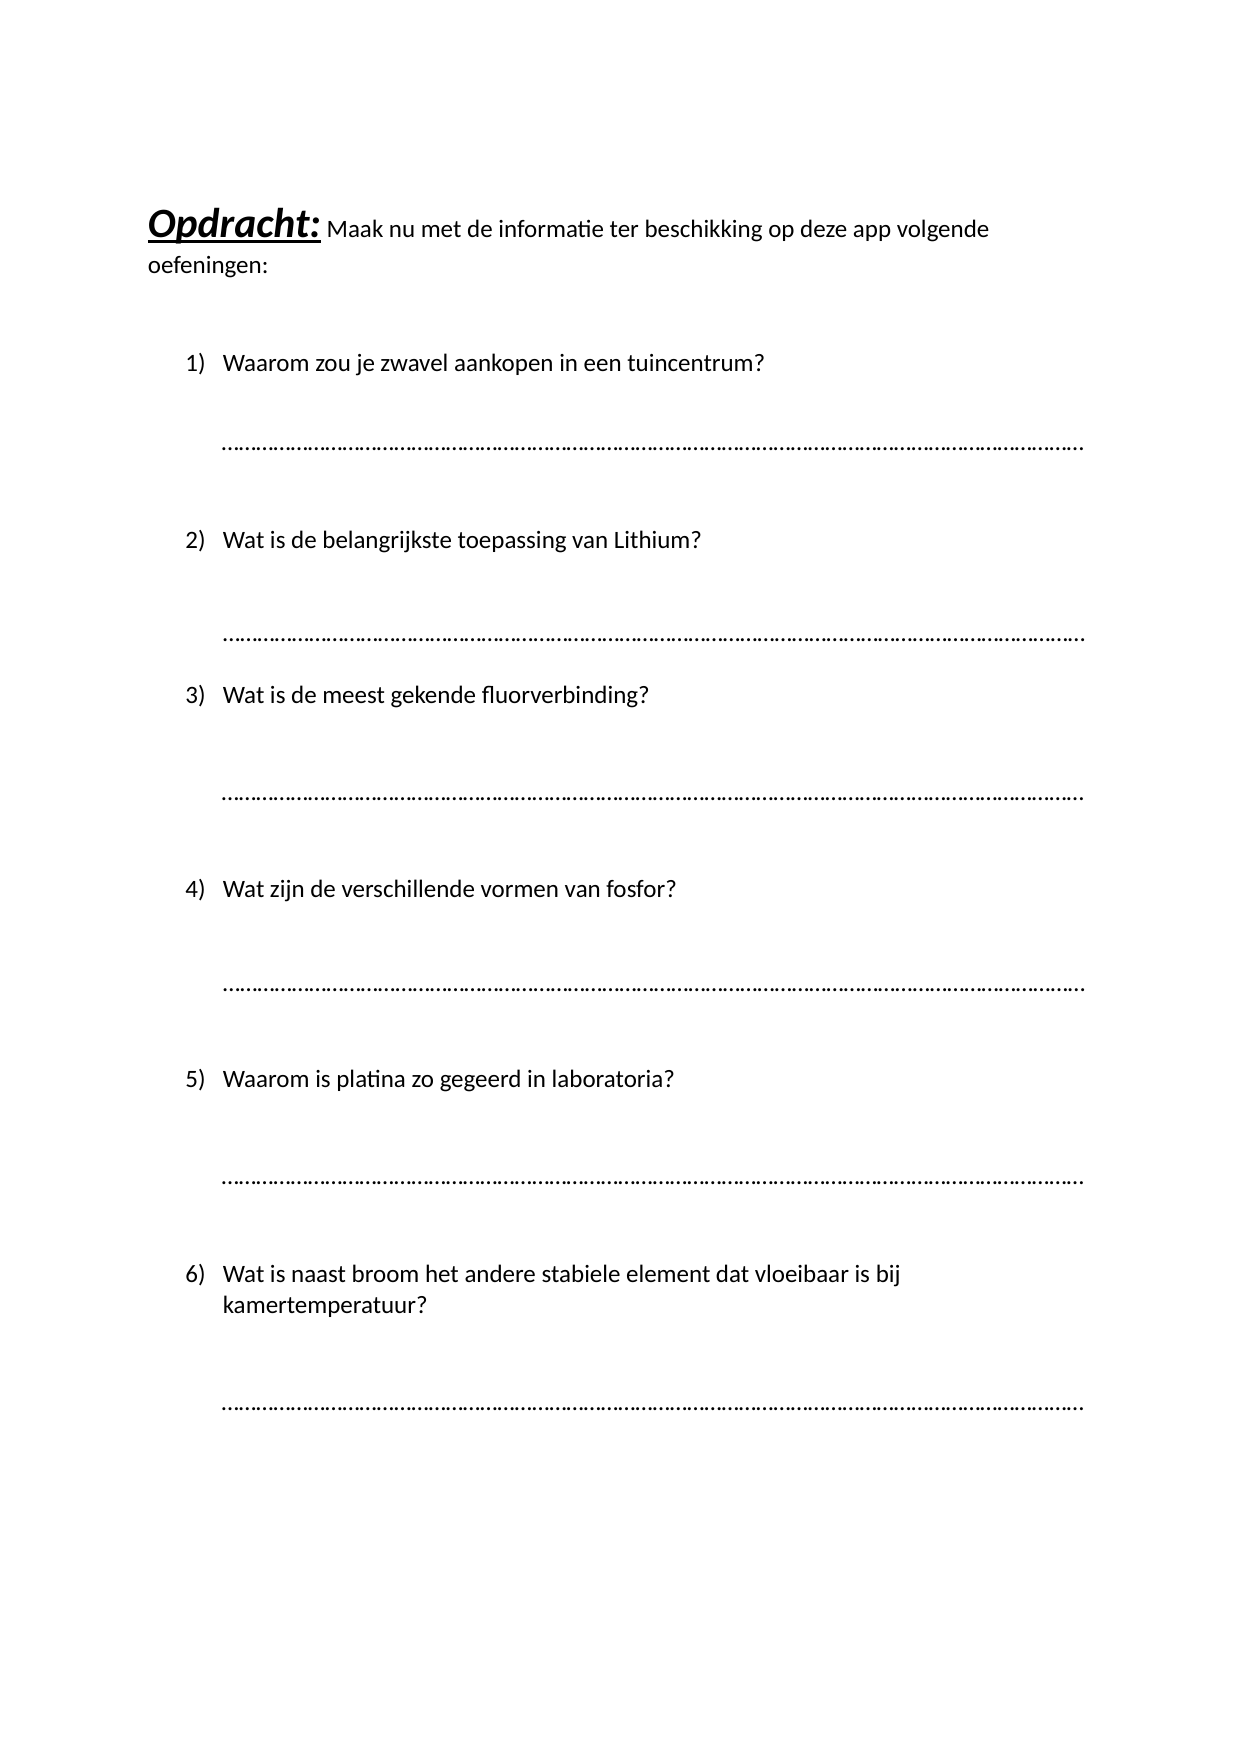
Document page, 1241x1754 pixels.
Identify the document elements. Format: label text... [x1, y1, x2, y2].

list Wat is naast broom het andere stabiele element dat vloeibaar is bij kamertemperatuur? [185, 1258, 1093, 1319]
text …………………………………………………………………………………………………………………………………… [148, 1386, 1093, 1416]
list Wat zijn de verschillende vormen van fosfor? [185, 873, 1093, 904]
list Waarom is platina zo gegeerd in laboratoria? [185, 1063, 1093, 1094]
list Wat is de meest gekende fluorverbinding? [185, 679, 1093, 709]
text …………………………………………………………………………………………………………………………………… [223, 617, 1093, 647]
text …………………………………………………………………………………………………………………………………… [148, 1160, 1093, 1191]
text …………………………………………………………………………………………………………………………………… [148, 426, 1093, 456]
text …………………………………………………………………………………………………………………………………… [223, 967, 1093, 997]
list Waarom zou je zwavel aankopen in een tuincentrum? [185, 347, 1093, 378]
text Opdracht: Maak nu met de informatie ter beschikking op deze app volgende oefeningen: [148, 197, 1093, 280]
list Wat is de belangrijkste toepassing van Lithium? [185, 524, 1093, 554]
text …………………………………………………………………………………………………………………………………… [185, 776, 1093, 806]
